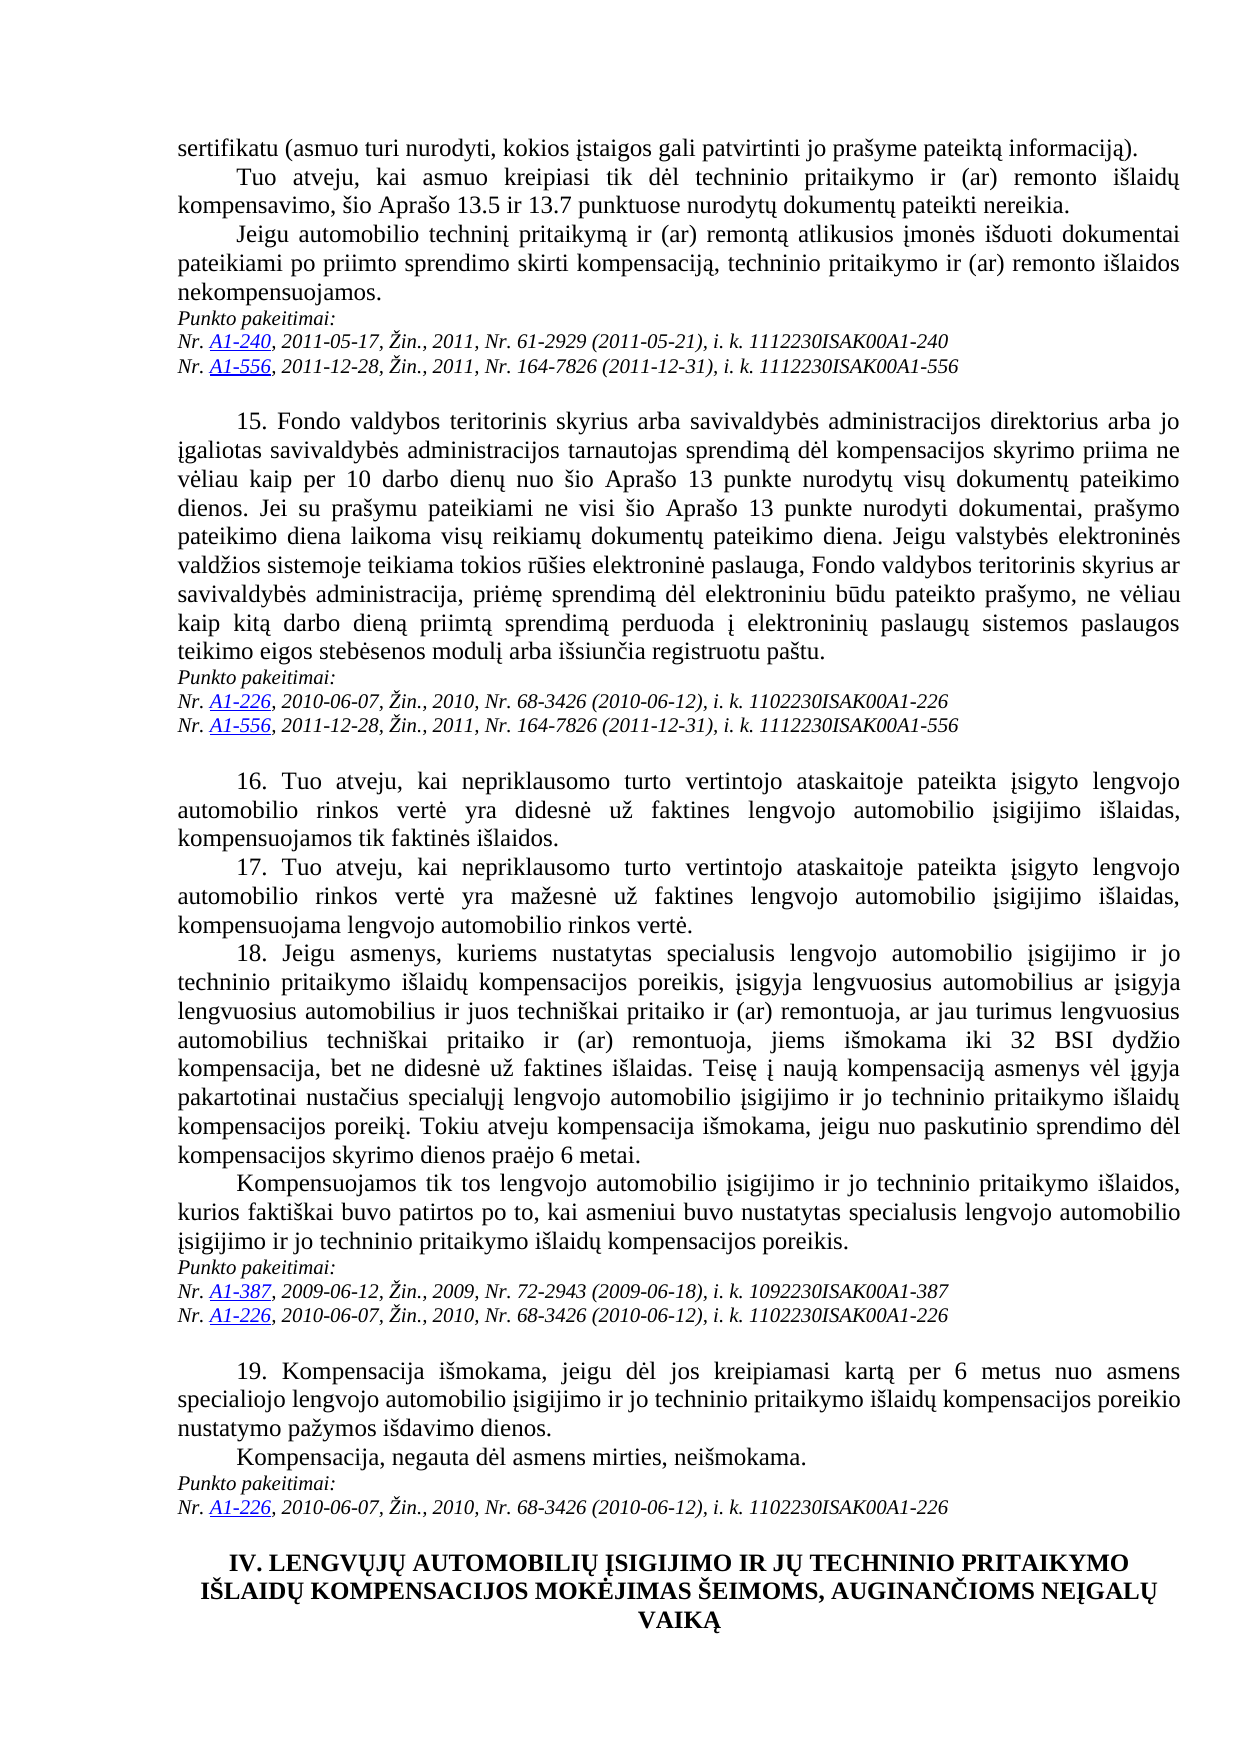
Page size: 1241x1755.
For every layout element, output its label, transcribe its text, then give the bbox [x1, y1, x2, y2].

text sertifikatu (asmuo turi nurodyti, kokios įstaigos gali patvirtinti jo prašyme pateiktą informaciją). [177, 133, 1181, 162]
text Nr. A1-556, 2011-12-28, Žin., 2011, Nr. 164-7826 (2011-12-31), i. k. 1112230ISAK00A1-556 [177, 713, 1181, 737]
text Kompensuojamos tik tos lengvojo automobilio įsigijimo ir jo techninio pritaikymo išlaidos, kurios faktiškai buvo patirtos po to, kai asmeniui buvo nustatytas specialusis lengvojo automobilio įsigijimo ir jo techninio pritaikymo išlaidų kompensacijos poreikis. [177, 1168, 1181, 1255]
text Nr. A1-556, 2011-12-28, Žin., 2011, Nr. 164-7826 (2011-12-31), i. k. 1112230ISAK00A1-556 [177, 353, 1181, 378]
text 18. Jeigu asmenys, kuriems nustatytas specialusis lengvojo automobilio įsigijimo ir jo techninio pritaikymo išlaidų kompensacijos poreikis, įsigyja lengvuosius automobilius ar įsigyja lengvuosius automobilius ir juos techniškai pritaiko ir (ar) remontuoja, ar jau turimus lengvuosius automobilius techniškai pritaiko ir (ar) remontuoja, jiems išmokama iki 32 BSI dydžio kompensacija, bet ne didesnė už faktines išlaidas. Teisę į naują kompensaciją asmenys vėl įgyja pakartotinai nustačius specialųjį lengvojo automobilio įsigijimo ir jo techninio pritaikymo išlaidų kompensacijos poreikį. Tokiu atveju kompensacija išmokama, jeigu nuo paskutinio sprendimo dėl kompensacijos skyrimo dienos praėjo 6 metai. [177, 938, 1181, 1168]
text 16. Tuo atveju, kai nepriklausomo turto vertintojo ataskaitoje pateikta įsigyto lengvojo automobilio rinkos vertė yra didesnė už faktines lengvojo automobilio įsigijimo išlaidas, kompensuojamos tik faktinės išlaidos. [177, 766, 1181, 852]
text Tuo atveju, kai asmuo kreipiasi tik dėl techninio pritaikymo ir (ar) remonto išlaidų kompensavimo, šio Aprašo 13.5 ir 13.7 punktuose nurodytų dokumentų pateikti nereikia. [177, 162, 1181, 219]
text Punkto pakeitimai: [177, 1471, 1181, 1495]
text Punkto pakeitimai: [177, 665, 1181, 689]
text Nr. A1-226, 2010-06-07, Žin., 2010, Nr. 68-3426 (2010-06-12), i. k. 1102230ISAK00A1-226 [177, 689, 1181, 713]
text Nr. A1-240, 2011-05-17, Žin., 2011, Nr. 61-2929 (2011-05-21), i. k. 1112230ISAK00A1-240 [177, 329, 1181, 353]
text 15. Fondo valdybos teritorinis skyrius arba savivaldybės administracijos direktorius arba jo įgaliotas savivaldybės administracijos tarnautojas sprendimą dėl kompensacijos skyrimo priima ne vėliau kaip per 10 darbo dienų nuo šio Aprašo 13 punkte nurodytų visų dokumentų pateikimo dienos. Jei su prašymu pateikiami ne visi šio Aprašo 13 punkte nurodyti dokumentai, prašymo pateikimo diena laikoma visų reikiamų dokumentų pateikimo diena. Jeigu valstybės elektroninės valdžios sistemoje teikiama tokios rūšies elektroninė paslauga, Fondo valdybos teritorinis skyrius ar savivaldybės administracija, priėmę sprendimą dėl elektroniniu būdu pateikto prašymo, ne vėliau kaip kitą darbo dieną priimtą sprendimą perduoda į elektroninių paslaugų sistemos paslaugos teikimo eigos stebėsenos modulį arba išsiunčia registruotu paštu. [177, 406, 1181, 665]
text Kompensacija, negauta dėl asmens mirties, neišmokama. [177, 1442, 1181, 1471]
text Nr. A1-387, 2009-06-12, Žin., 2009, Nr. 72-2943 (2009-06-18), i. k. 1092230ISAK00A1-387 [177, 1279, 1181, 1303]
text Nr. A1-226, 2010-06-07, Žin., 2010, Nr. 68-3426 (2010-06-12), i. k. 1102230ISAK00A1-226 [177, 1495, 1181, 1519]
text 19. Kompensacija išmokama, jeigu dėl jos kreipiamasi kartą per 6 metus nuo asmens specialiojo lengvojo automobilio įsigijimo ir jo techninio pritaikymo išlaidų kompensacijos poreikio nustatymo pažymos išdavimo dienos. [177, 1356, 1181, 1442]
text 17. Tuo atveju, kai nepriklausomo turto vertintojo ataskaitoje pateikta įsigyto lengvojo automobilio rinkos vertė yra mažesnė už faktines lengvojo automobilio įsigijimo išlaidas, kompensuojama lengvojo automobilio rinkos vertė. [177, 852, 1181, 938]
text Punkto pakeitimai: [177, 305, 1181, 329]
text Nr. A1-226, 2010-06-07, Žin., 2010, Nr. 68-3426 (2010-06-12), i. k. 1102230ISAK00A1-226 [177, 1303, 1181, 1327]
text Punkto pakeitimai: [177, 1255, 1181, 1279]
text Jeigu automobilio techninį pritaikymą ir (ar) remontą atlikusios įmonės išduoti dokumentai pateikiami po priimto sprendimo skirti kompensaciją, techninio pritaikymo ir (ar) remonto išlaidos nekompensuojamos. [177, 219, 1181, 305]
text IV. LENGVŲJŲ AUTOMOBILIŲ ĮSIGIJIMO IR JŲ TECHNINIO PRITAIKYMO IŠLAIDŲ KOMPENSACIJOS MOKĖJIMAS ŠEIMOMS, AUGINANČIOMS NEĮGALŲ VAIKĄ [177, 1548, 1181, 1634]
